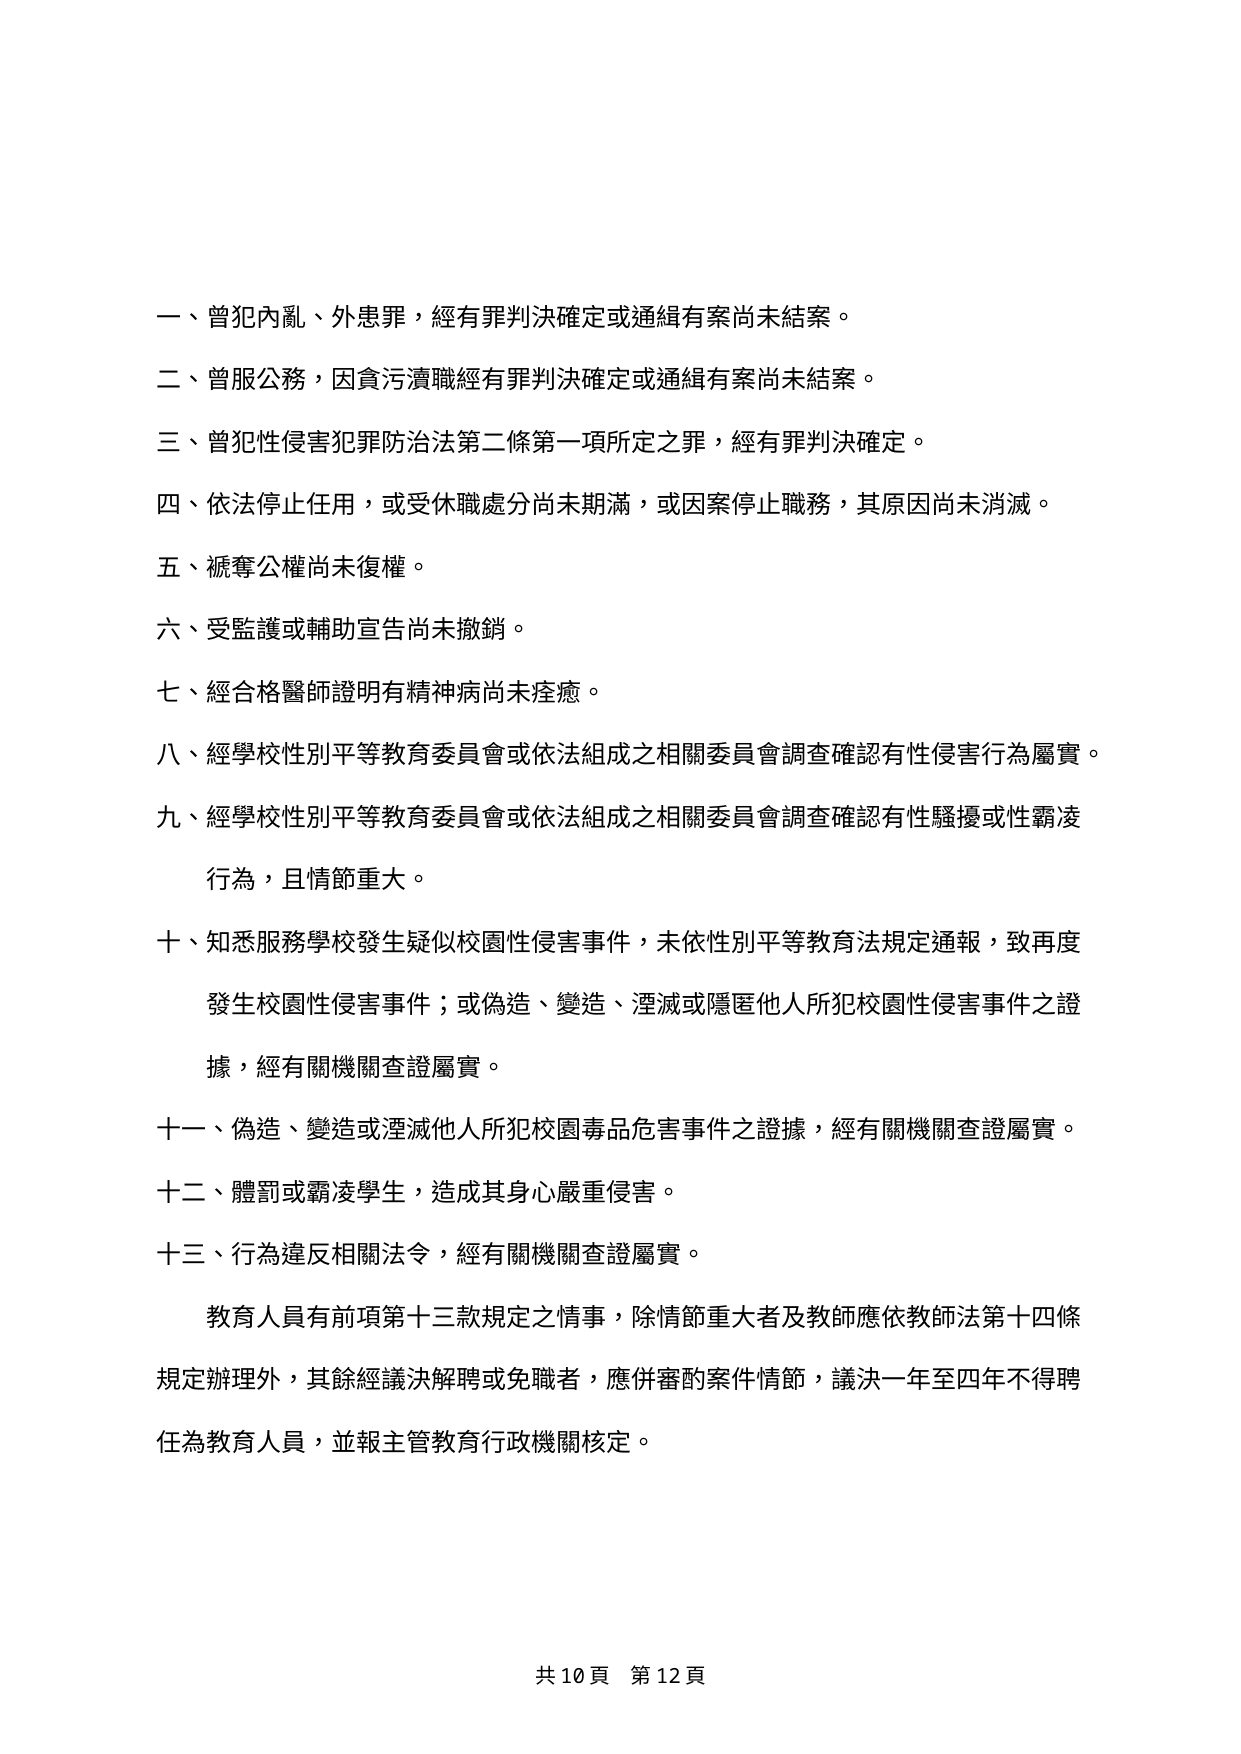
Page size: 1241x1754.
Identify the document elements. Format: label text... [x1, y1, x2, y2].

text 五、褫奪公權尚未復權。 [156, 523, 1084, 586]
text 七、經合格醫師證明有精神病尚未痊癒。 [156, 648, 1084, 711]
text 十、知悉服務學校發生疑似校園性侵害事件，未依性別平等教育法規定通報，致再度發生校園性侵害事件；或偽造、變造、湮滅或隱匿他人所犯校園性侵害事件之證據，經有關機關查證屬實。 [156, 898, 1084, 1086]
text 九、經學校性別平等教育委員會或依法組成之相關委員會調查確認有性騷擾或性霸凌行為，且情節重大。 [156, 773, 1084, 898]
text 教育人員有前項第十三款規定之情事，除情節重大者及教師應依教師法第十四條規定辦理外，其餘經議決解聘或免職者，應併審酌案件情節，議決一年至四年不得聘任為教育人員，並報主管教育行政機關核定。 [156, 1273, 1084, 1461]
text 四、依法停止任用，或受休職處分尚未期滿，或因案停止職務，其原因尚未消滅。 [156, 461, 1084, 523]
text 二、曾服公務，因貪污瀆職經有罪判決確定或通緝有案尚未結案。 [156, 336, 1084, 398]
text 三、曾犯性侵害犯罪防治法第二條第一項所定之罪，經有罪判決確定。 [156, 398, 1084, 461]
text 六、受監護或輔助宣告尚未撤銷。 [156, 586, 1084, 648]
text 十一、偽造、變造或湮滅他人所犯校園毒品危害事件之證據，經有關機關查證屬實。 [156, 1086, 1084, 1148]
text 十二、體罰或霸凌學生，造成其身心嚴重侵害。 [156, 1148, 1084, 1211]
text 十三、行為違反相關法令，經有關機關查證屬實。 [156, 1211, 1084, 1273]
text 一、曾犯內亂、外患罪，經有罪判決確定或通緝有案尚未結案。 [156, 273, 1084, 336]
text 八、經學校性別平等教育委員會或依法組成之相關委員會調查確認有性侵害行為屬實。 [156, 711, 1084, 773]
